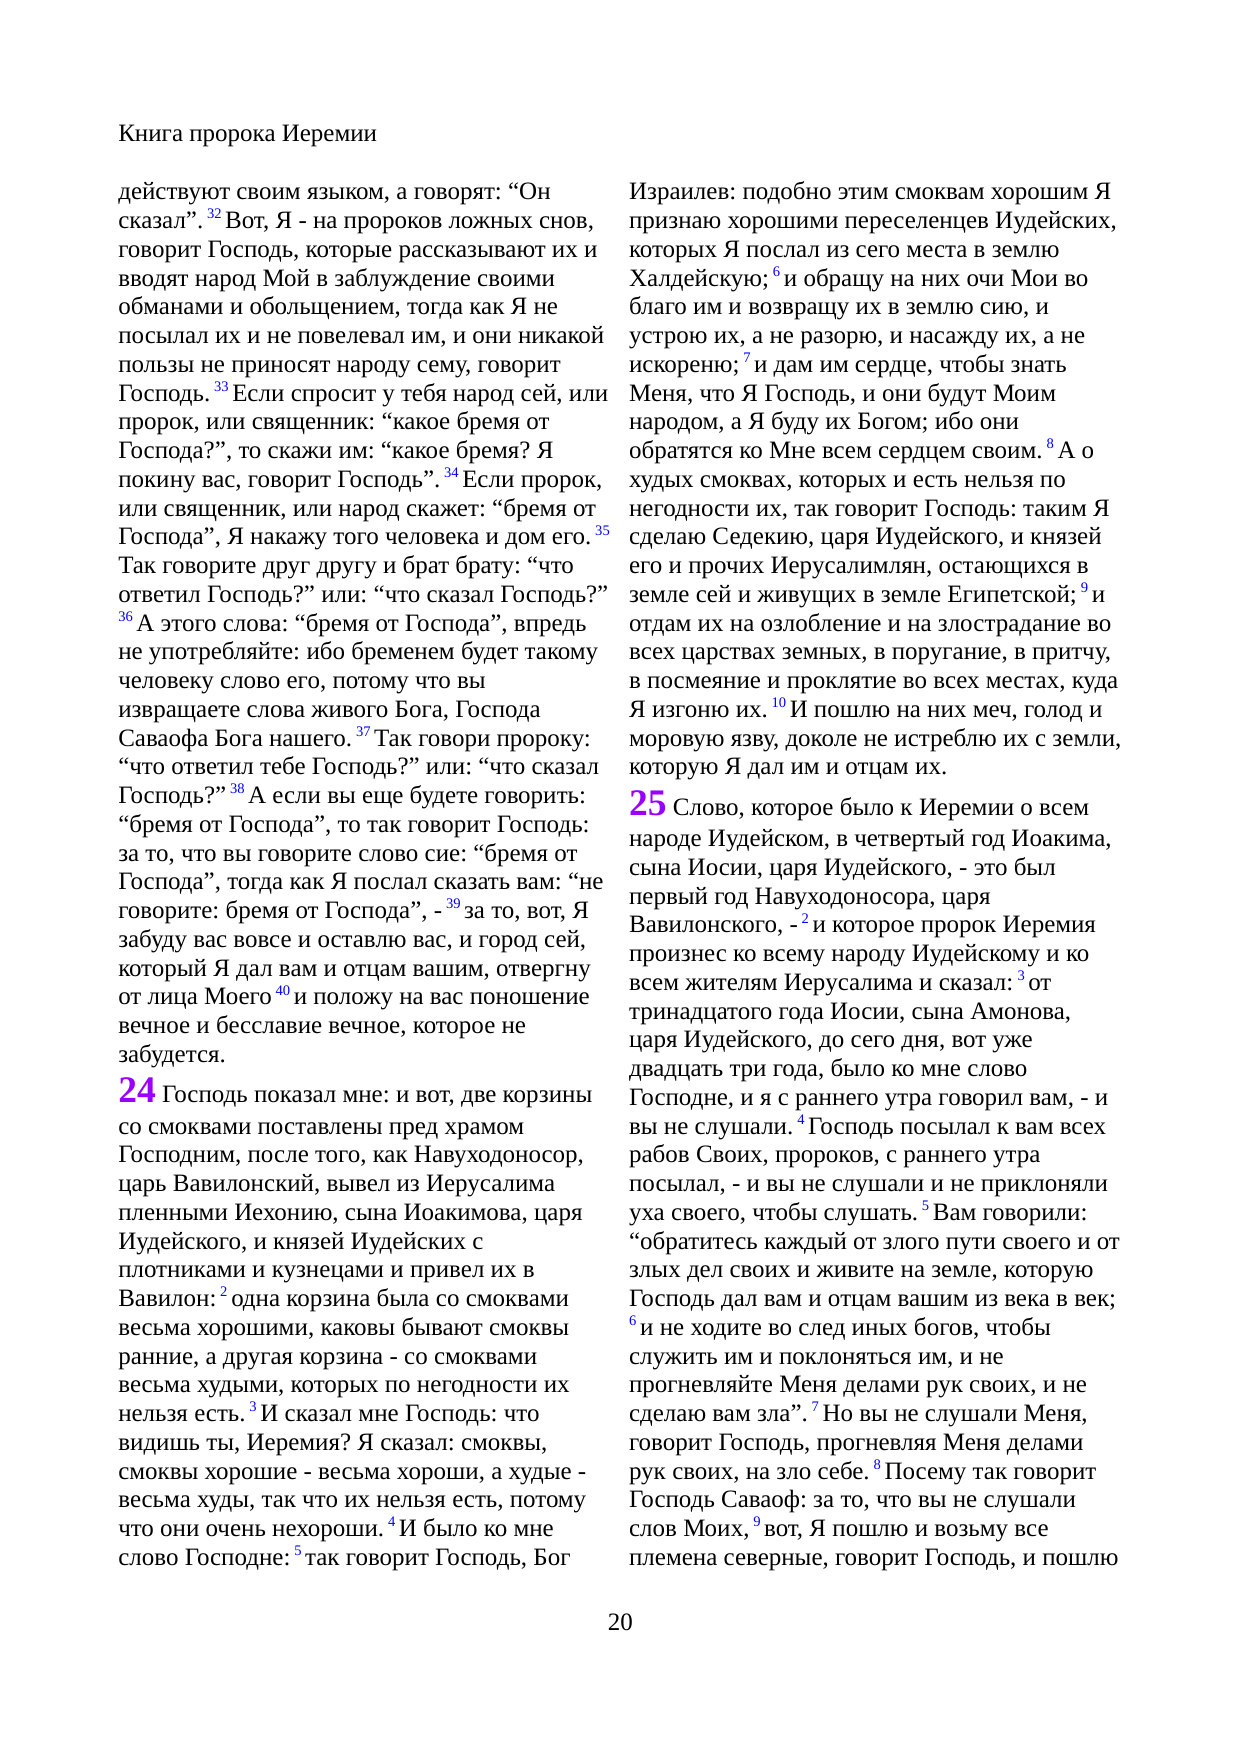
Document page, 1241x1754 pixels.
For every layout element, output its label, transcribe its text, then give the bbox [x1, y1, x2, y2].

text Израилев: подобно этим смоквам хорошим Я признаю хорошими переселенцев Иудейских, которых Я послал из сего места в землю Халдейскую; 6 и обращу на них очи Мои во благо им и возвращу их в землю сию, и устрою их, а не разорю, и насажду их, а не искореню; 7 и дам им сердце, чтобы знать Меня, что Я Господь, и они будут Моим народом, а Я буду их Богом; ибо они обратятся ко Мне всем сердцем своим. 8 А о худых смоквах, которых и есть нельзя по негодности их, так говорит Господь: таким Я сделаю Седекию, царя Иудейского, и князей его и прочих Иерусалимлян, остающихся в земле сей и живущих в земле Египетской; 9 и отдам их на озлобление и на злострадание во всех царствах земных, в поругание, в притчу, в посмеяние и проклятие во всех местах, куда Я изгоню их. 10 И пошлю на них меч, голод и моровую язву, доколе не истреблю их с земли, которую Я дал им и отцам их. [629, 176, 1122, 780]
text 25 Слово, которое было к Иеремии о всем народе Иудейском, в четвертый год Иоакима, сына Иосии, царя Иудейского, - это был первый год Навуходоносора, царя Вавилонского, - 2 и которое пророк Иеремия произнес ко всему народу Иудейскому и ко всем жителям Иерусалима и сказал: 3 от тринадцатого года Иосии, сына Амонова, царя Иудейского, до сего дня, вот уже двадцать три года, было ко мне слово Господне, и я с раннего утра говорил вам, - и вы не слушали. 4 Господь посылал к вам всех рабов Своих, пророков, с раннего утра посылал, - и вы не слушали и не приклоняли уха своего, чтобы слушать. 5 Вам говорили: “обратитесь каждый от злого пути своего и от злых дел своих и живите на земле, которую Господь дал вам и отцам вашим из века в век; 6 и не ходите во след иных богов, чтобы служить им и поклоняться им, и не прогневляйте Меня делами рук своих, и не сделаю вам зла”. 7 Но вы не слушали Меня, говорит Господь, прогневляя Меня делами рук своих, на зло себе. 8 Посему так говорит Господь Саваоф: за то, что вы не слушали слов Моих, 9 вот, Я пошлю и возьму все племена северные, говорит Господь, и пошлю [629, 780, 1122, 1571]
text 24 Господь показал мне: и вот, две корзины со смоквами поставлены пред храмом Господним, после того, как Навуходоносор, царь Вавилонский, вывел из Иерусалима пленными Иехонию, сына Иоакимова, царя Иудейского, и князей Иудейских с плотниками и кузнецами и привел их в Вавилон: 2 одна корзина была со смоквами весьма хорошими, каковы бывают смоквы ранние, а другая корзина - со смоквами весьма худыми, которых по негодности их нельзя есть. 3 И сказал мне Господь: что видишь ты, Иеремия? Я сказал: смоквы, смоквы хорошие - весьма хороши, а худые - весьма худы, так что их нельзя есть, потому что они очень нехороши. 4 И было ко мне слово Господне: 5 так говорит Господь, Бог [118, 1068, 611, 1571]
text действуют своим языком, а говорят: “Он сказал”. 32 Вот, Я - на пророков ложных снов, говорит Господь, которые рассказывают их и вводят народ Мой в заблуждение своими обманами и обольщением, тогда как Я не посылал их и не повелевал им, и они никакой пользы не приносят народу сему, говорит Господь. 33 Если спросит у тебя народ сей, или пророк, или священник: “какое бремя от Господа?”, то скажи им: “какое бремя? Я покину вас, говорит Господь”. 34 Если пророк, или священник, или народ скажет: “бремя от Господа”, Я накажу того человека и дом его. 35 Так говорите друг другу и брат брату: “что ответил Господь?” или: “что сказал Господь?” 36 А этого слова: “бремя от Господа”, впредь не употребляйте: ибо бременем будет такому человеку слово его, потому что вы извращаете слова живого Бога, Господа Саваофа Бога нашего. 37 Так говори пророку: “что ответил тебе Господь?” или: “что сказал Господь?” 38 А если вы еще будете говорить: “бремя от Господа”, то так говорит Господь: за то, что вы говорите слово сие: “бремя от Господа”, тогда как Я послал сказать вам: “не говорите: бремя от Господа”, - 39 за то, вот, Я забуду вас вовсе и оставлю вас, и город сей, который Я дал вам и отцам вашим, отвергну от лица Моего 40 и положу на вас поношение вечное и бесславие вечное, которое не забудется. [118, 176, 611, 1068]
